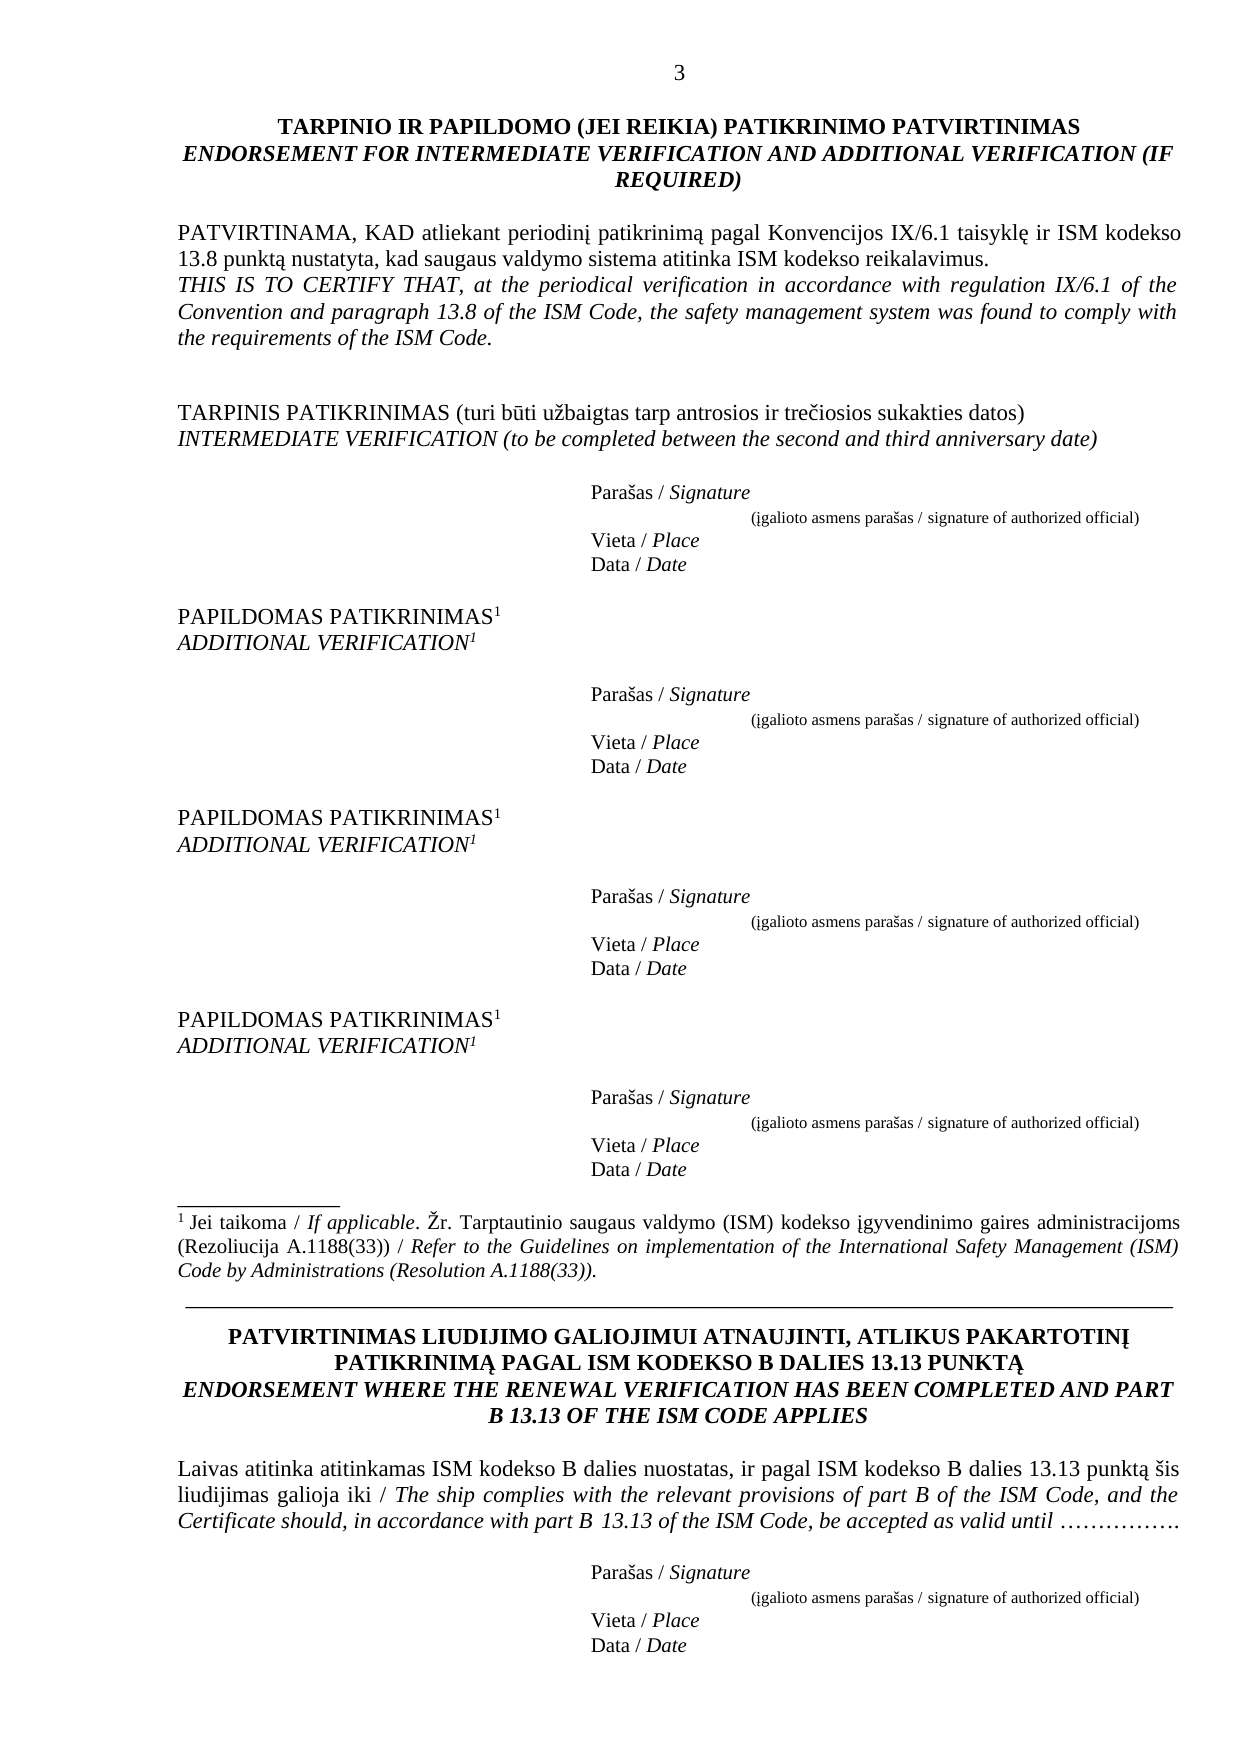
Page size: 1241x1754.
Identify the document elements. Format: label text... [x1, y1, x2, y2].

text Vieta / Place [591, 932, 1181, 956]
text Vieta / Place [591, 730, 1181, 754]
text Parašas / Signature [591, 883, 1181, 908]
text Vieta / Place [591, 528, 1181, 552]
text TarpinIS patikrINIMaS (turi būti užbaigtas tarp antrosios ir trečiosios sukakties datos) [177, 399, 1181, 425]
text Intermediate verification (to be completed between the second and third anniversary date) [177, 425, 1181, 451]
text THIS IS TO CERTIFY THAT, at the periodical verification in accordance with regulation IX/6.1 of the Convention and paragraph 13.8 of the ISM Code, the safety management system was found to comply with the requirements of the ISM Code. [177, 272, 1181, 351]
text Vieta / Place [591, 1133, 1181, 1157]
text PapildomaS patikrINIMaS1 [177, 1006, 1181, 1032]
text Additional verification1 [177, 629, 1181, 656]
text (įgalioto asmens parašas / signature of authorized official) [709, 706, 1181, 730]
text Parašas / Signature [591, 1085, 1181, 1109]
text Parašas / Signature [591, 480, 1181, 504]
text PATVIRTINIMAS LIUDIJIMO GALIOJIMUI ATNAUJINTI, ATLIKUS PAKARTOTINĮ PATIKRINIMĄ PAGAL ISM KODEKSO B DALIES 13.13 PUNKTĄ [177, 1323, 1181, 1376]
text PapildomaS patikrINIMaS1 [177, 804, 1181, 831]
text (įgalioto asmens parašas / signature of authorized official) [709, 1584, 1181, 1608]
text Data / Date [591, 956, 1181, 980]
text Data / Date [591, 754, 1181, 778]
text 1 Jei taikoma / If applicable. Žr. Tarptautinio saugaus valdymo (ISM) kodekso įgyvendinimo gaires administracijoms (Rezoliucija A.1188(33)) / Refer to the Guidelines on implementation of the International Safety Management (ISM) Code by Administrations (Resolution A.1188(33)). [177, 1210, 1181, 1282]
text Parašas / Signature [591, 682, 1181, 706]
text Additional verification1 [177, 1032, 1181, 1059]
text Data / Date [591, 1632, 1181, 1657]
text Parašas / Signature [591, 1560, 1181, 1584]
text (įgalioto asmens parašas / signature of authorized official) [709, 504, 1181, 528]
text PATVIRTINAMA, KAD atliekant periodinį patikrinimą pagal Konvencijos IX/6.1 taisyklę ir ISM kodekso 13.8 punktą nustatyta, kad saugaus valdymo sistema atitinka ISM kodekso reikalavimus. [177, 219, 1181, 272]
text TARPINIO IR PAPILDOMO (JEI REIKIA) PATIKRINIMO PATVIRTINIMAS [177, 113, 1181, 140]
text PapildomaS patikrINIMaS1 [177, 603, 1181, 629]
text (įgalioto asmens parašas / signature of authorized official) [709, 908, 1181, 932]
text _______________________________________________________________________________ [177, 1282, 1181, 1311]
text Data / Date [591, 552, 1181, 576]
text ENDORSEMENT FOR INTERMEDIATE VERIFICATION AND ADDITIONAL VERIFICATION (IF REQUIRED) [177, 140, 1181, 192]
text Laivas atitinka atitinkamas ISM kodekso B dalies nuostatas, ir pagal ISM kodekso B dalies 13.13 punktą šis liudijimas galioja iki / The ship complies with the relevant provisions of part B of the ISM Code, and the Certificate should, in accordance with part B 13.13 of the ISM Code, be accepted as valid until ……………. [177, 1455, 1181, 1534]
text _____________ [177, 1181, 1181, 1210]
text Vieta / Place [591, 1608, 1181, 1632]
text (įgalioto asmens parašas / signature of authorized official) [709, 1109, 1181, 1133]
text Data / Date [591, 1157, 1181, 1181]
text ENDORSEMENT WHERE THE RENEWAL VERIFICATION HAS BEEN COMPLETED AND PART B 13.13 OF THE ISM CODE APPLIES [177, 1376, 1181, 1428]
text Additional verification1 [177, 831, 1181, 857]
